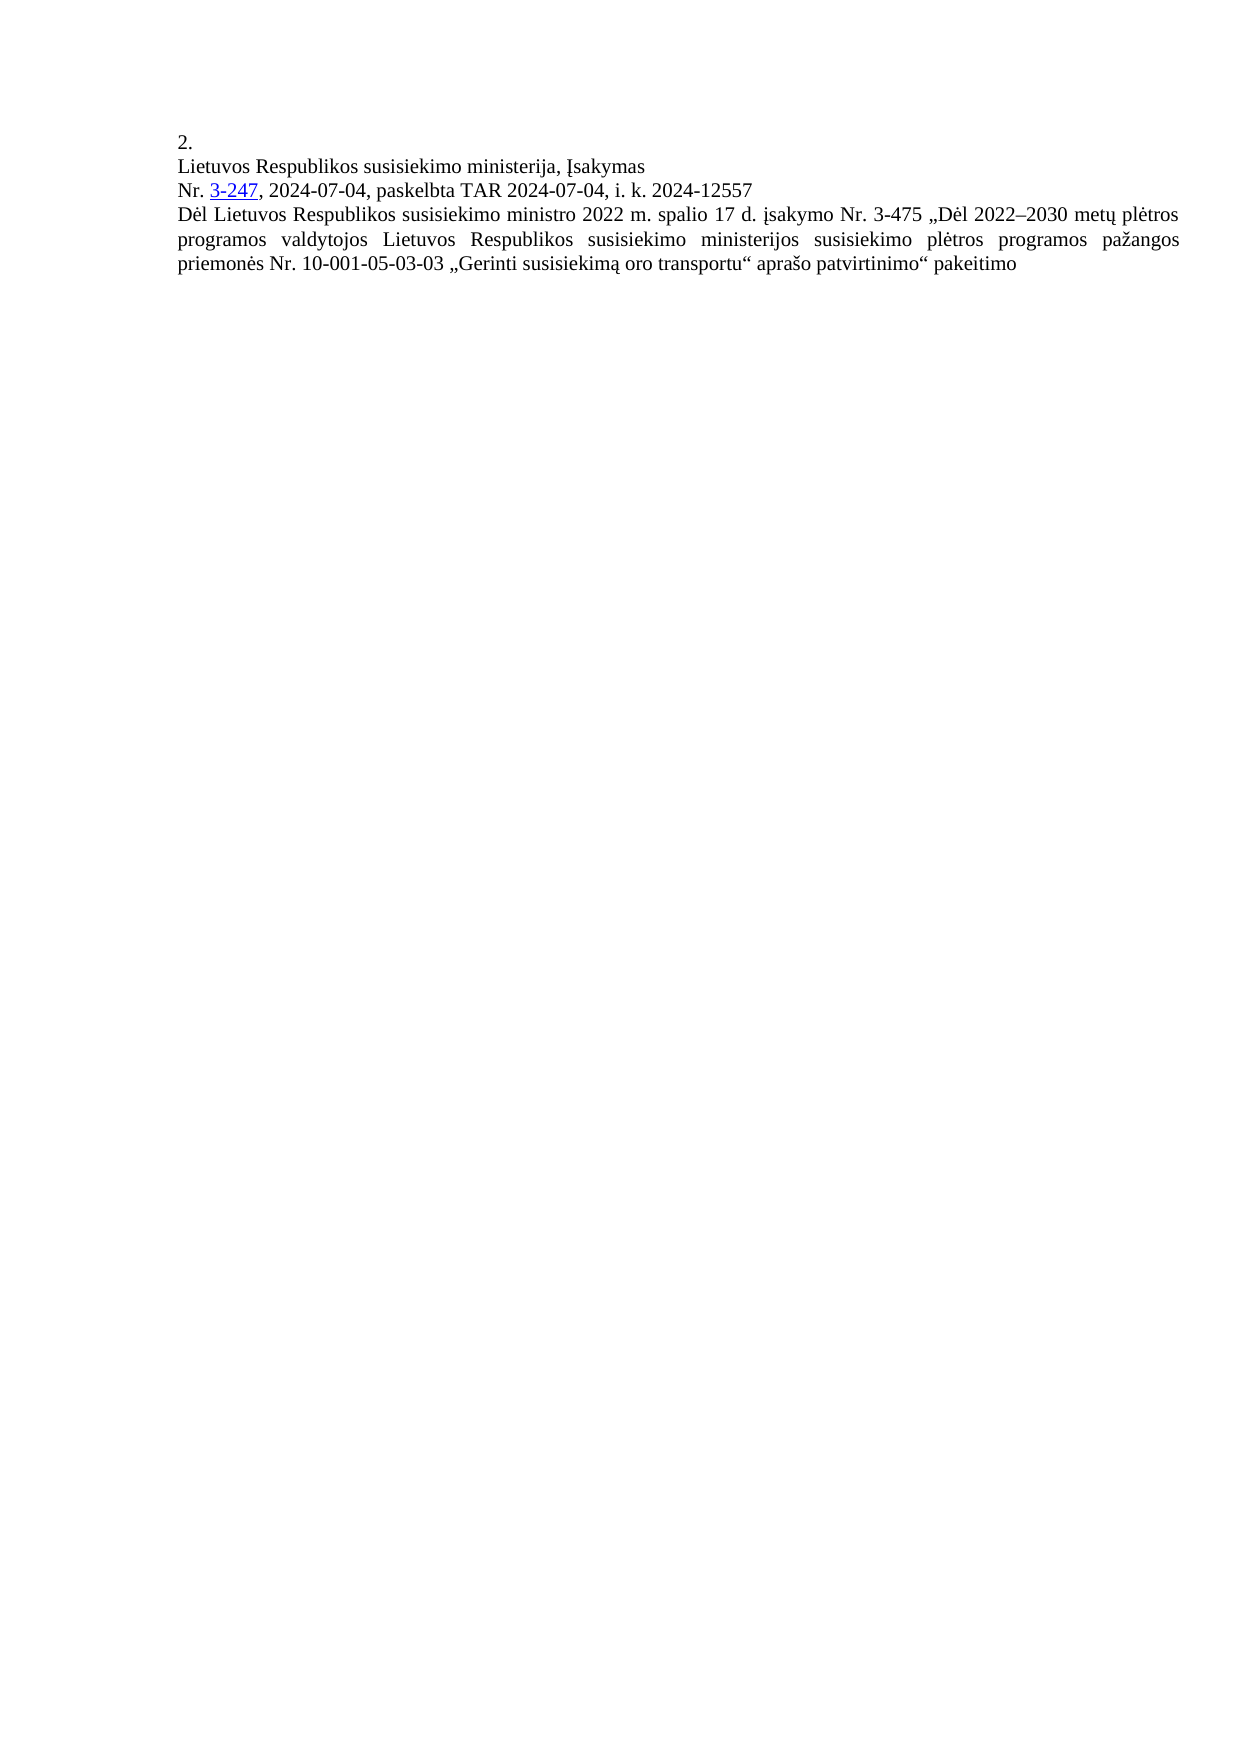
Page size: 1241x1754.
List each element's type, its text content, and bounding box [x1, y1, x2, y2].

text 2. [177, 130, 1181, 154]
text Lietuvos Respublikos susisiekimo ministerija, Įsakymas [177, 154, 1181, 178]
text Dėl Lietuvos Respublikos susisiekimo ministro 2022 m. spalio 17 d. įsakymo Nr. 3-475 „Dėl 2022–2030 metų plėtros programos valdytojos Lietuvos Respublikos susisiekimo ministerijos susisiekimo plėtros programos pažangos priemonės Nr. 10-001-05-03-03 „Gerinti susisiekimą oro transportu“ aprašo patvirtinimo“ pakeitimo [177, 202, 1181, 274]
text Nr. 3-247, 2024-07-04, paskelbta TAR 2024-07-04, i. k. 2024-12557 [177, 178, 1181, 202]
